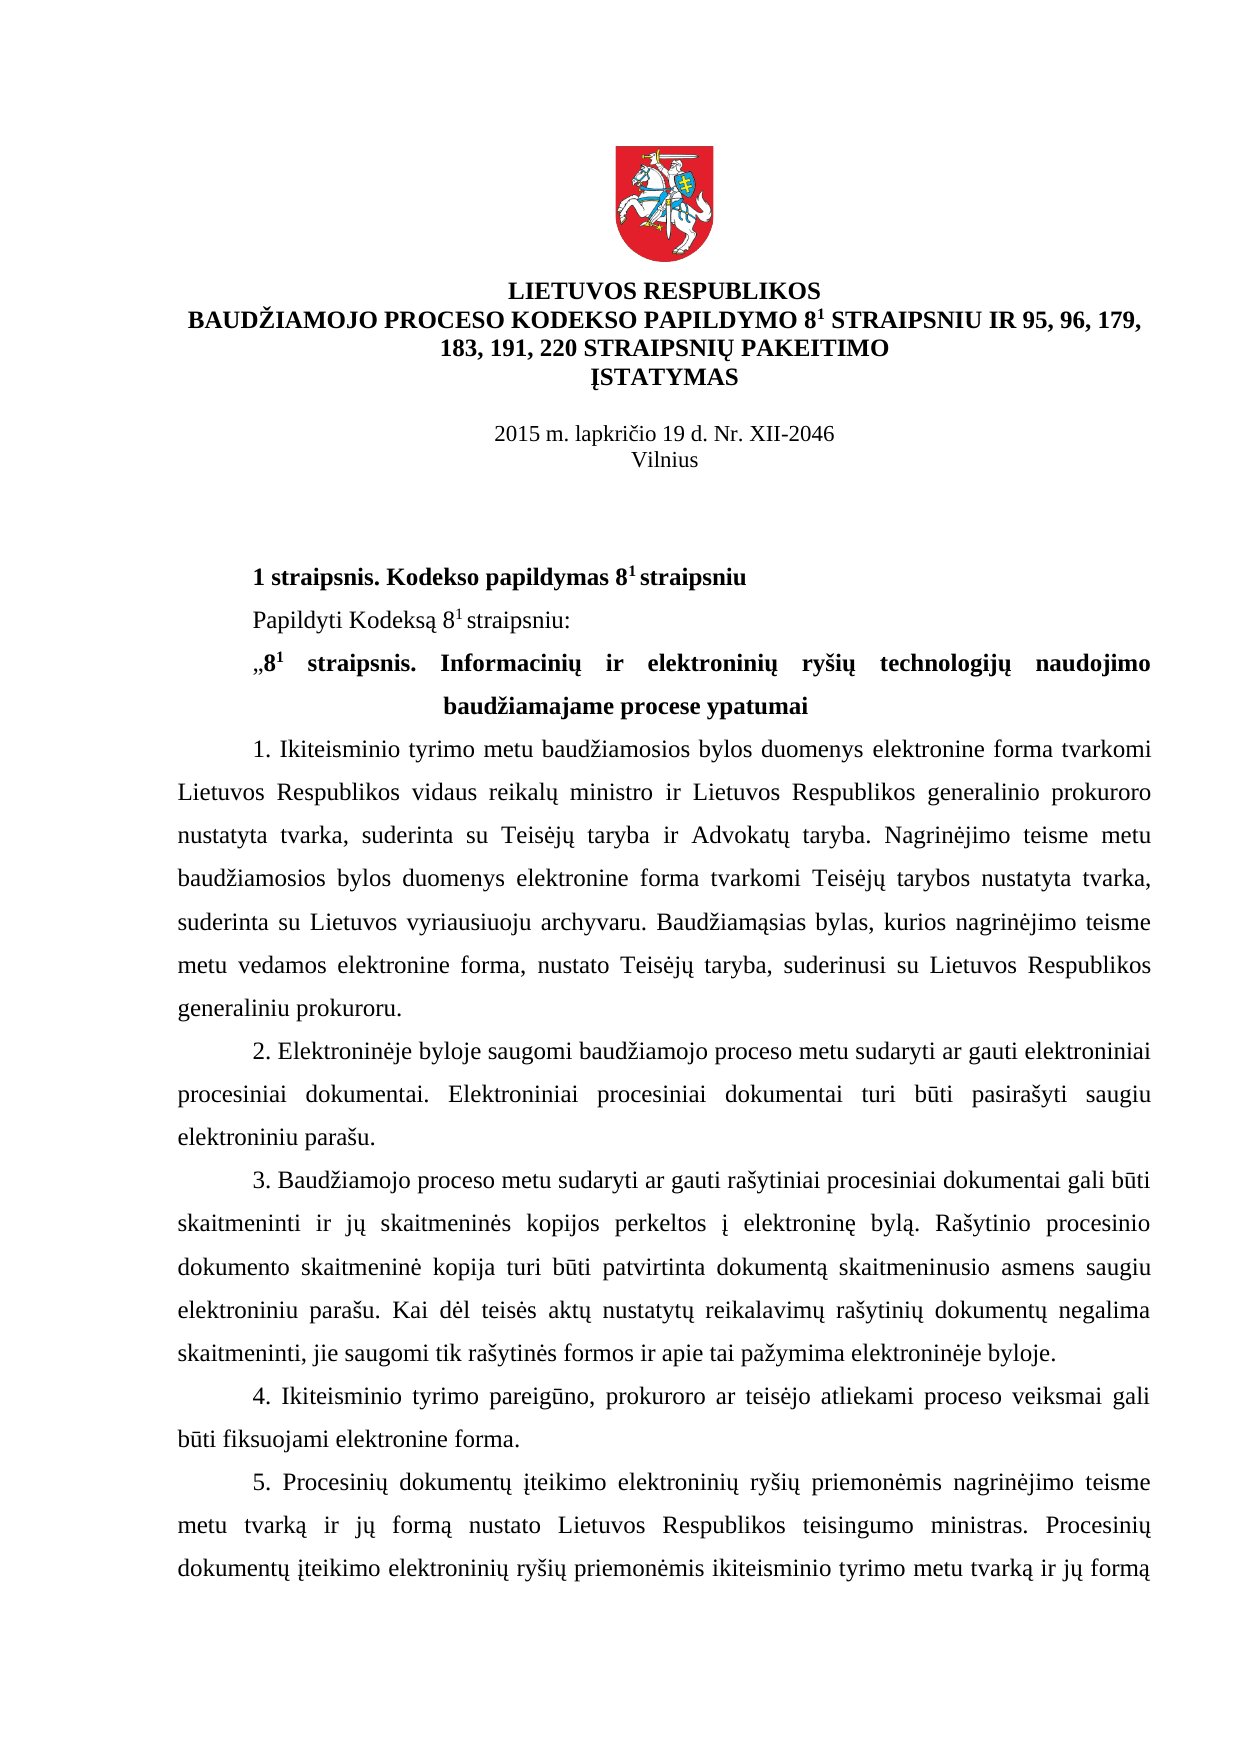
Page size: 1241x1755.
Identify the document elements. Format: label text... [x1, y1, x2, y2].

text 5. Procesinių dokumentų įteikimo elektroninių ryšių priemonėmis nagrinėjimo teisme metu tvarką ir jų formą nustato Lietuvos Respublikos teisingumo ministras. Procesinių dokumentų įteikimo elektroninių ryšių priemonėmis ikiteisminio tyrimo metu tvarką ir jų formą [177, 1467, 1152, 1582]
text 1. Ikiteisminio tyrimo metu baudžiamosios bylos duomenys elektronine forma tvarkomi Lietuvos Respublikos vidaus reikalų ministro ir Lietuvos Respublikos generalinio prokuroro nustatyta tvarka, suderinta su Teisėjų taryba ir Advokatų taryba. Nagrinėjimo teisme metu baudžiamosios bylos duomenys elektronine forma tvarkomi Teisėjų tarybos nustatyta tvarka, suderinta su Lietuvos vyriausiuoju archyvaru. Baudžiamąsias bylas, kurios nagrinėjimo teisme metu vedamos elektronine forma, nustato Teisėjų taryba, suderinusi su Lietuvos Respublikos generaliniu prokuroru. [177, 734, 1152, 1022]
text BAUDŽIAMOJO PROCESO KODEKSO PAPILDYMO 81 STRAIPSNIU IR 95, 96, 179, 183, 191, 220 STRAIPSNIŲ PAKEITIMO [177, 305, 1152, 362]
text Papildyti Kodeksą 81 straipsniu: [177, 605, 1152, 633]
text Vilnius [177, 446, 1152, 472]
text 1 straipsnis. Kodekso papildymas 81 straipsniu [177, 562, 1152, 590]
text 2015 m. lapkričio 19 d. Nr. XII-2046 [177, 420, 1152, 446]
text 3. Baudžiamojo proceso metu sudaryti ar gauti rašytiniai procesiniai dokumentai gali būti skaitmeninti ir jų skaitmeninės kopijos perkeltos į elektroninę bylą. Rašytinio procesinio dokumento skaitmeninė kopija turi būti patvirtinta dokumentą skaitmeninusio asmens saugiu elektroniniu parašu. Kai dėl teisės aktų nustatytų reikalavimų rašytinių dokumentų negalima skaitmeninti, jie saugomi tik rašytinės formos ir apie tai pažymima elektroninėje byloje. [177, 1165, 1152, 1367]
text 2. Elektroninėje byloje saugomi baudžiamojo proceso metu sudaryti ar gauti elektroniniai procesiniai dokumentai. Elektroniniai procesiniai dokumentai turi būti pasirašyti saugiu elektroniniu parašu. [177, 1036, 1152, 1151]
text „81 straipsnis. Informacinių ir elektroninių ryšių technologijų naudojimo baudžiamajame procese ypatumai [252, 648, 1152, 720]
text 4. Ikiteisminio tyrimo pareigūno, prokuroro ar teisėjo atliekami proceso veiksmai gali būti fiksuojami elektronine forma. [177, 1381, 1152, 1453]
text LIETUVOS RESPUBLIKOS [177, 276, 1152, 305]
text ĮSTATYMAS [177, 362, 1152, 391]
